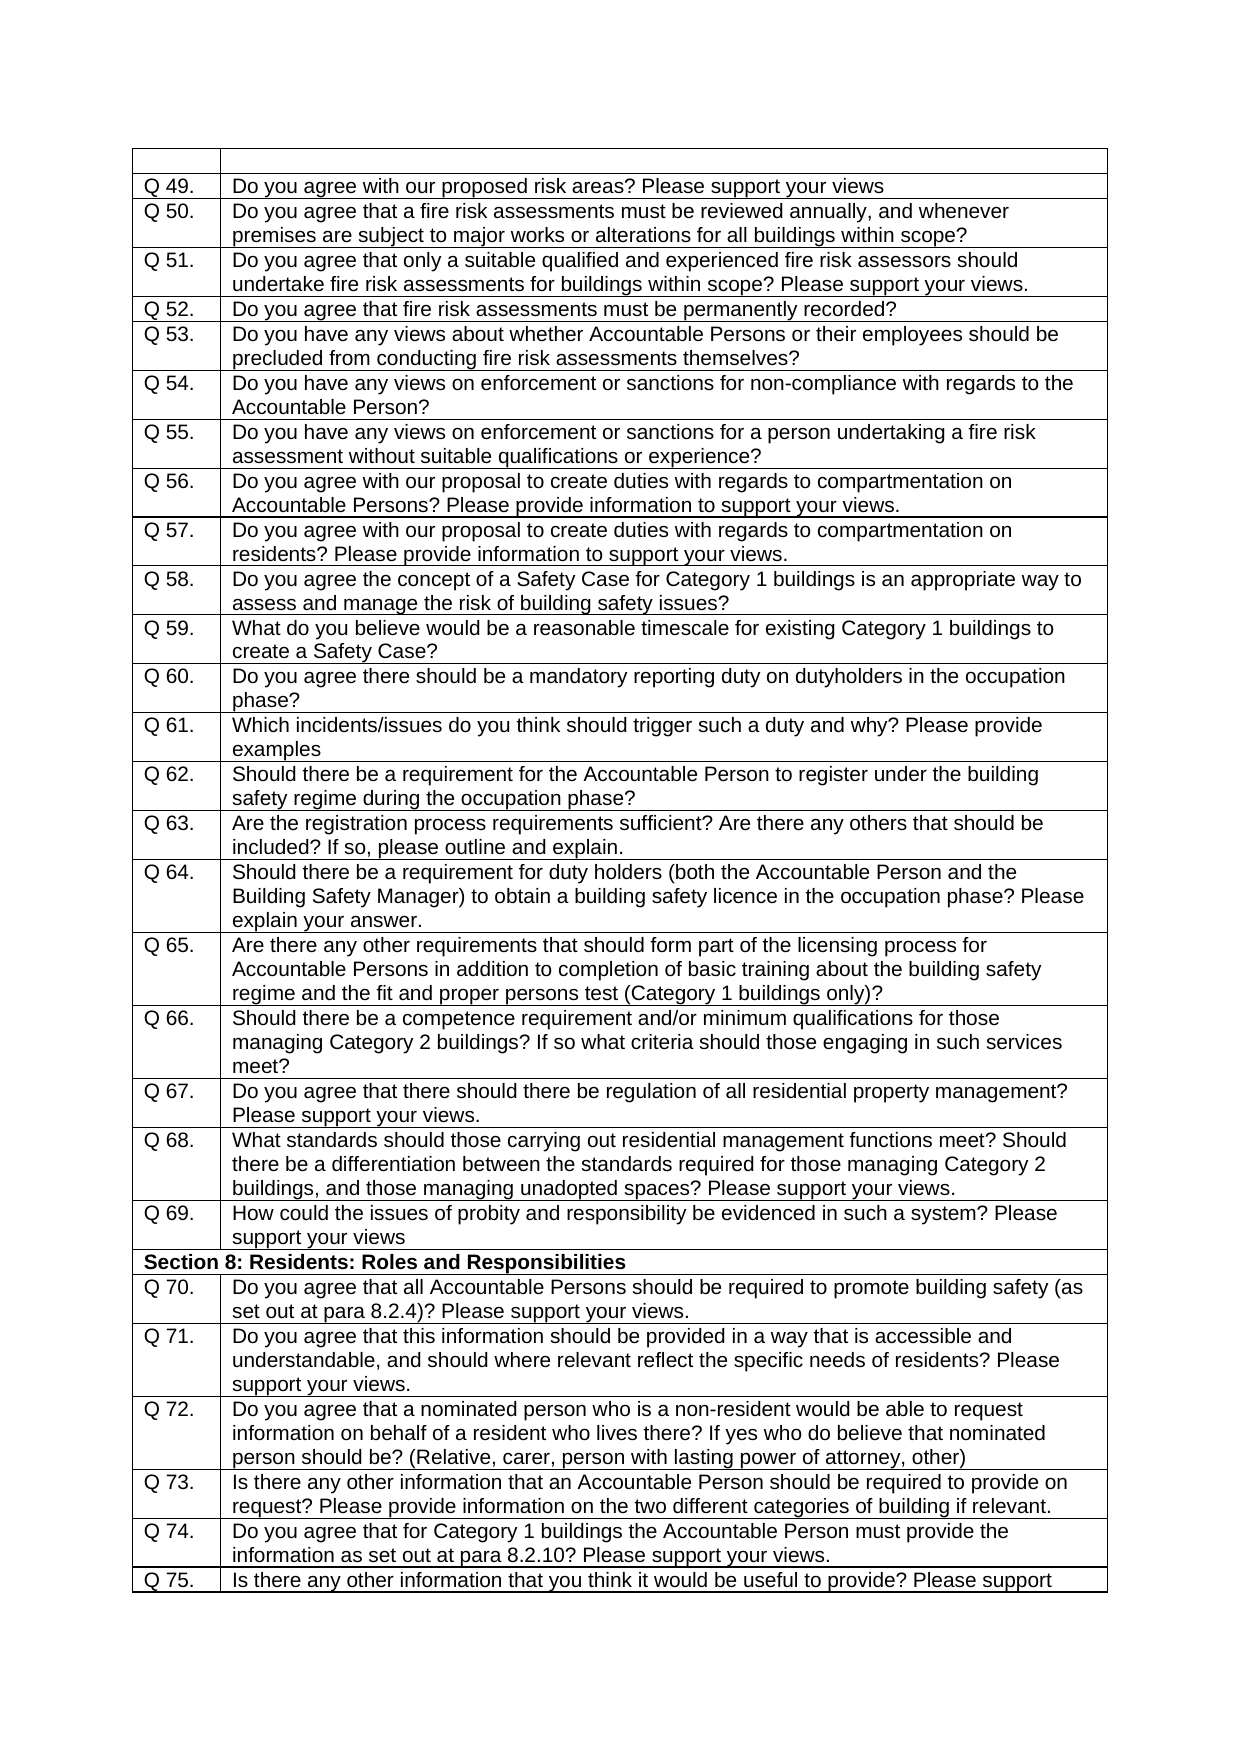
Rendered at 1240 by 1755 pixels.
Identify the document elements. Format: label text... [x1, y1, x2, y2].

table_cell Q 61. [133, 713, 220, 761]
table_cell Do you agree that a nominated person who is a non-resident would be able to request information on behalf of a resident who lives there? If yes who do believe that nominated person should be? (Relative, carer, person with lasting power of attorney, other) [221, 1397, 1107, 1468]
table_cell Q 65. [133, 933, 220, 1005]
table_cell Do you agree there should be a mandatory reporting duty on dutyholders in the occupation phase? [221, 664, 1107, 712]
table_cell Should there be a competence requirement and/or minimum qualifications for those managing Category 2 buildings? If so what criteria should those engaging in such services meet? [221, 1006, 1107, 1078]
table_cell Q 52. [133, 297, 220, 321]
table_cell Is there any other information that you think it would be useful to provide? Please support [221, 1568, 1107, 1591]
table_cell Do you agree with our proposal to create duties with regards to compartmentation on residents? Please provide information to support your views. [221, 518, 1107, 565]
table_cell Do you agree that there should there be regulation of all residential property management? Please support your views. [221, 1079, 1107, 1127]
table_cell Q 51. [133, 248, 220, 296]
table_cell Q 59. [133, 615, 220, 663]
table_cell Do you agree that only a suitable qualified and experienced fire risk assessors should undertake fire risk assessments for buildings within scope? Please support your views. [221, 248, 1107, 296]
table_cell Q 55. [133, 420, 220, 467]
table_cell Q 56. [133, 469, 220, 516]
table_cell What do you believe would be a reasonable timescale for existing Category 1 buildings to create a Safety Case? [221, 615, 1107, 663]
table_cell Q 71. [133, 1324, 220, 1396]
table_cell Q 53. [133, 322, 220, 369]
table_cell Is there any other information that an Accountable Person should be required to provide on request? Please provide information on the two different categories of building if relevant. [221, 1470, 1107, 1517]
table_cell Should there be a requirement for duty holders (both the Accountable Person and the Building Safety Manager) to obtain a building safety licence in the occupation phase? Please explain your answer. [221, 860, 1107, 932]
table_cell Q 70. [133, 1275, 220, 1323]
table_cell Section 8: Residents: Roles and Responsibilities [133, 1250, 1107, 1274]
table_cell Q 50. [133, 199, 220, 247]
table_cell Q 60. [133, 664, 220, 712]
table_cell Do you agree that for Category 1 buildings the Accountable Person must provide the information as set out at para 8.2.10? Please support your views. [221, 1519, 1107, 1566]
table_cell Do you agree that fire risk assessments must be permanently recorded? [221, 297, 1107, 321]
table_cell Do you agree that this information should be provided in a way that is accessible and understandable, and should where relevant reflect the specific needs of residents? Please support your views. [221, 1324, 1107, 1396]
table_header [133, 149, 220, 173]
table_cell Q 75. [133, 1568, 220, 1591]
table_cell Are there any other requirements that should form part of the licensing process for Accountable Persons in addition to completion of basic training about the building safety regime and the fit and proper persons test (Category 1 buildings only)? [221, 933, 1107, 1005]
table_cell Q 67. [133, 1079, 220, 1127]
table_cell Q 58. [133, 566, 220, 614]
table_cell Are the registration process requirements sufficient? Are there any others that should be included? If so, please outline and explain. [221, 811, 1107, 859]
table_cell Do you agree with our proposed risk areas? Please support your views [221, 174, 1107, 198]
table_cell Do you agree the concept of a Safety Case for Category 1 buildings is an appropriate way to assess and manage the risk of building safety issues? [221, 566, 1107, 614]
table_cell Do you agree that a fire risk assessments must be reviewed annually, and whenever premises are subject to major works or alterations for all buildings within scope? [221, 199, 1107, 247]
table_cell How could the issues of probity and responsibility be evidenced in such a system? Please support your views [221, 1201, 1107, 1249]
table_cell Q 64. [133, 860, 220, 932]
table_cell Q 54. [133, 371, 220, 418]
table_header [221, 149, 1107, 173]
table_cell Q 49. [133, 174, 220, 198]
table_cell Do you have any views on enforcement or sanctions for a person undertaking a fire risk assessment without suitable qualifications or experience? [221, 420, 1107, 467]
table_cell Q 69. [133, 1201, 220, 1249]
table_cell Q 63. [133, 811, 220, 859]
table_cell Q 66. [133, 1006, 220, 1078]
table_cell Q 73. [133, 1470, 220, 1517]
table_cell Do you have any views about whether Accountable Persons or their employees should be precluded from conducting fire risk assessments themselves? [221, 322, 1107, 369]
table_cell Do you have any views on enforcement or sanctions for non-compliance with regards to the Accountable Person? [221, 371, 1107, 418]
table_cell Q 57. [133, 518, 220, 565]
table_cell Do you agree with our proposal to create duties with regards to compartmentation on Accountable Persons? Please provide information to support your views. [221, 469, 1107, 516]
table_cell What standards should those carrying out residential management functions meet? Should there be a differentiation between the standards required for those managing Category 2 buildings, and those managing unadopted spaces? Please support your views. [221, 1128, 1107, 1200]
table_cell Should there be a requirement for the Accountable Person to register under the building safety regime during the occupation phase? [221, 762, 1107, 810]
table_cell Q 72. [133, 1397, 220, 1468]
table_cell Q 68. [133, 1128, 220, 1200]
table_cell Which incidents/issues do you think should trigger such a duty and why? Please provide examples [221, 713, 1107, 761]
table_cell Q 74. [133, 1519, 220, 1566]
table_cell Do you agree that all Accountable Persons should be required to promote building safety (as set out at para 8.2.4)? Please support your views. [221, 1275, 1107, 1323]
table_cell Q 62. [133, 762, 220, 810]
